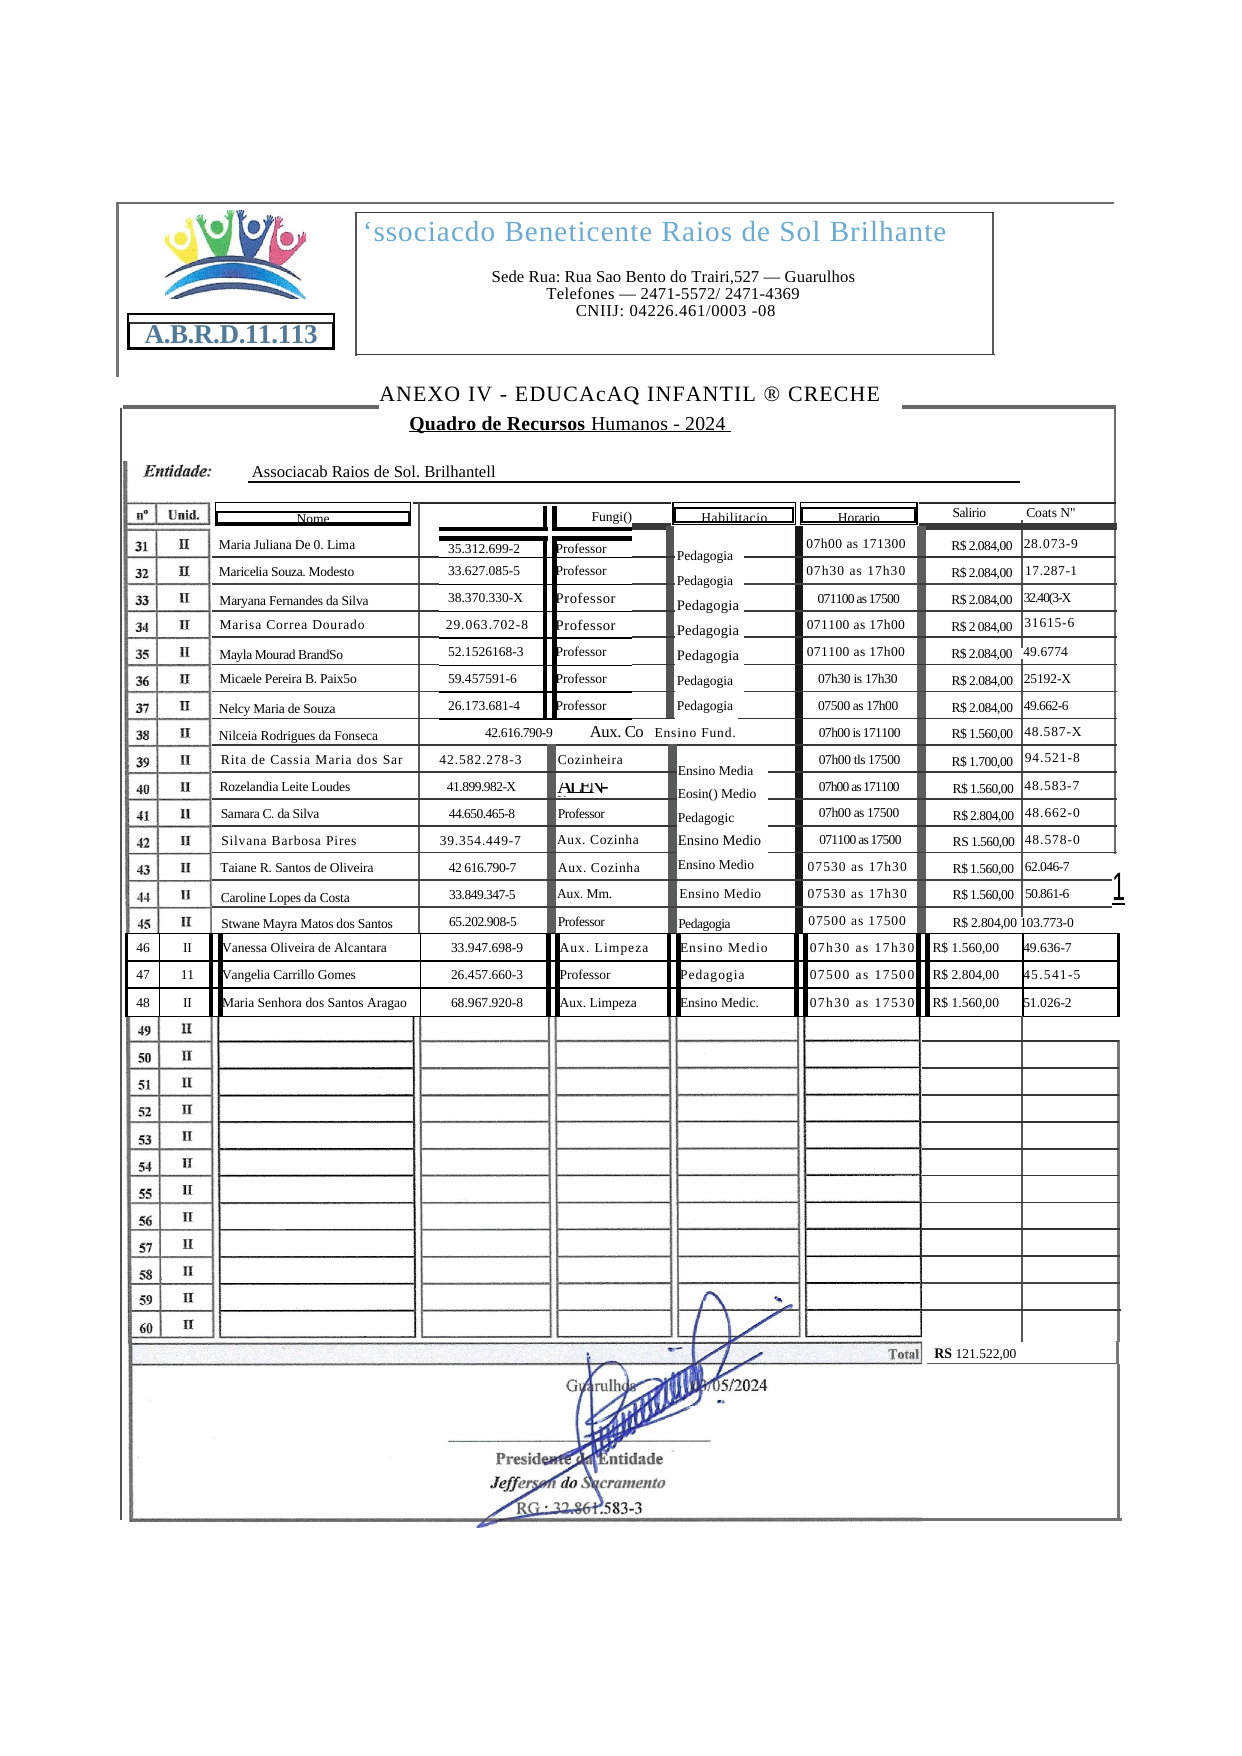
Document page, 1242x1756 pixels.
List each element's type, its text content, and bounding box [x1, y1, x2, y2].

text 48.587-X [1024, 729, 1086, 739]
table_cell R$ 2.804,00 [930, 962, 1022, 987]
table_cell 33.627.085-5 [439, 558, 543, 584]
table_cell 26.173.681-4 [439, 693, 543, 718]
table_cell 07h30 as 17530 [808, 989, 916, 1016]
text Caroline Lopes da Costa [221, 891, 353, 905]
text R$ 2.804,00 103.773-0 [952, 917, 1079, 930]
text 62.046-7 [1024, 863, 1072, 873]
text 42.582.278-3 [439, 756, 529, 767]
text Samara C. da Silva [221, 811, 323, 820]
text 42.616.790-9 [485, 730, 557, 740]
text Salirio Coats N" [952, 509, 1076, 519]
text Pedagogia Pedagogia Pedagogia Pedagogia Pedagogia Pedagogia Pedagogia [677, 541, 744, 715]
text Nome [218, 513, 408, 522]
table_cell Professor [557, 585, 632, 611]
text R$ 2.804,00 [952, 809, 1018, 822]
table_cell Professor [557, 612, 632, 637]
table_cell 45.541-5 [1024, 962, 1117, 987]
text 41.899.982-X [447, 784, 522, 794]
text R$ 1.560,00 [951, 729, 1018, 741]
table_cell Professor [557, 558, 632, 584]
text 50.861-6 [1025, 890, 1072, 900]
table_cell Pedagogia [681, 962, 794, 987]
text 44.650.465-8 [448, 811, 519, 820]
table_cell Maria Senhora dos Santos Aragao [223, 989, 420, 1016]
table_cell 52.1526168-3 [439, 639, 543, 664]
table_header Fungi() [557, 506, 632, 527]
text 071100 as 17500 [819, 837, 904, 847]
text ALEN- Limpeza [557, 783, 634, 796]
table_cell II [160, 989, 209, 1016]
text Micaele Pereira B. Paix5o [219, 676, 360, 686]
table_header Ensino Medio [681, 934, 794, 960]
table_cell 48 [128, 989, 159, 1016]
text R$ 1.560,00 [952, 863, 1019, 876]
text 17.287-1 [1025, 567, 1082, 578]
table_cell Vangelia Carrillo Gomes [223, 962, 420, 987]
text 07h00 is 171100 [819, 729, 904, 739]
text Cozinheira [558, 756, 628, 767]
text 65.202.908-5 [449, 918, 521, 928]
text Maria Juliana De 0. Lima [219, 542, 359, 551]
text 071100 as 17500 [817, 595, 903, 605]
table_cell 07500 as 17500 [808, 962, 916, 987]
text R$ 2.084,00 [951, 594, 1018, 607]
text RS 121.522,00 [934, 1345, 1116, 1362]
text Stwane Mayra Matos dos Santos [221, 918, 396, 931]
table_cell 51.026-2 [1024, 989, 1117, 1016]
text Ensino Medio [679, 890, 768, 901]
text 07530 as 17h30 [807, 863, 915, 874]
table_cell Professor [557, 639, 632, 664]
text Ensino Fund. [654, 729, 743, 739]
text Professor [558, 811, 608, 820]
text Aux. Cozinha [558, 863, 647, 875]
text Associacab Raios de Sol. Brilhantell [252, 464, 499, 480]
text Marisa Correa Dourado [219, 622, 374, 632]
table_cell 26.457.660-3 [421, 962, 546, 987]
text Maricelia Souza. Modesto [219, 568, 357, 578]
text 07h30 is 17h30 [818, 675, 903, 685]
table_header Aux. Limpeza [560, 934, 667, 960]
text 07500 as 17h00 [818, 702, 903, 712]
table_cell Professor [550, 527, 632, 557]
table_header [439, 506, 543, 527]
text Horario [803, 509, 914, 521]
text 32.40(3-X [1023, 595, 1074, 605]
text Nilceia Rodrigues da Fonseca [219, 730, 380, 743]
text ‘ssociacdo Beneticente Raios de Sol Brilhante [363, 219, 965, 247]
table_header II [160, 934, 209, 960]
text 071100 as 17h00 [807, 648, 914, 659]
text 07h00 as 171300 [806, 541, 914, 551]
text 39.354.449-7 [439, 837, 529, 847]
table_cell Professor [560, 962, 667, 987]
text Pedagogia [678, 918, 734, 931]
text 49.6774 [1023, 648, 1072, 659]
table_cell 38.370.330-X [439, 585, 543, 611]
table_cell Aux. Limpeza [560, 989, 667, 1016]
text 1 [1112, 878, 1118, 903]
table_cell 47 [128, 962, 159, 987]
text Aux. Mm. [557, 891, 617, 901]
table_cell Professor [557, 693, 632, 718]
text 33.849.347-5 [449, 891, 521, 901]
table_header 46 [128, 934, 159, 960]
text R$ 1.700,00 [951, 756, 1018, 769]
text R$ 2.084,00 [951, 648, 1018, 661]
text Nelcy Maria de Souza [219, 703, 339, 716]
text R$ 2.084,00 [951, 675, 1018, 687]
table_cell 29.063.702-8 [439, 612, 543, 637]
table_header 49.636-7 [1024, 934, 1117, 960]
table_cell Ensino Medic. [681, 989, 794, 1016]
table_cell 59.457591-6 [439, 666, 543, 691]
text Mayla Mourad BrandSo [219, 649, 347, 662]
text Aux. Co [589, 728, 647, 739]
table_cell 35.312.699-2 [439, 527, 550, 557]
text R$ 2 084,00 [951, 621, 1018, 634]
text 94.521-8 [1024, 754, 1085, 764]
text 31615-6 [1024, 619, 1079, 629]
text 48.583-7 [1024, 783, 1084, 793]
text Ensino Media Eosin() Medio Pedagogic Ensino Medio Ensino Medio [678, 756, 768, 874]
table_cell 68.967.920-8 [421, 989, 546, 1016]
text 07h30 as 17h30 [806, 568, 914, 578]
text 07h00 as 171100 [819, 783, 904, 793]
text 07530 as 17h30 [807, 890, 915, 901]
text Maryana Fernandes da Silva [219, 595, 372, 608]
text Rita de Cassia Maria dos Sar [221, 756, 411, 767]
text Silvana Barbosa Pires [221, 837, 364, 847]
text Rozelandia Leite Loudes [219, 783, 354, 794]
table_header 07h30 as 17h30 [808, 934, 916, 960]
text Sede Rua: Rua Sao Bento do Trairi,527 — Guarulhos Telefones — 2471-5572/ 2471-4369 CNIIJ: 04226.461/0003 -08 [486, 269, 865, 320]
text Professor [558, 918, 609, 928]
text 28.073-9 [1023, 541, 1083, 551]
text RS 1.560,00 [952, 836, 1019, 849]
text R$ 2.084,00 [951, 567, 1017, 580]
table_header Vanessa Oliveira de Alcantara [223, 934, 420, 960]
text R$ 1.560,00 [952, 783, 1018, 796]
text R$ 2.084,00 [951, 541, 1017, 553]
table_cell 11 [160, 962, 209, 987]
text 49.662-6 [1023, 702, 1072, 712]
text 25192-X [1023, 675, 1075, 685]
text 07h00 tls 17500 [819, 756, 904, 766]
table_header R$ 1.560,00 [930, 934, 1022, 960]
text 071100 as 17h00 [807, 621, 914, 631]
text Aux. Cozinha [557, 837, 647, 847]
table_cell R$ 1.560,00 [930, 989, 1022, 1016]
text A.B.R.D.11.113 [130, 324, 332, 347]
text Habilitacio [676, 509, 792, 521]
table_header 33.947.698-9 [421, 934, 546, 960]
text 42 616.790-7 [448, 864, 521, 874]
table_cell Professor [557, 666, 632, 691]
text 07500 as 17500 [808, 917, 915, 928]
text R$ 2.084,00 [951, 702, 1018, 715]
text R$ 1.560,00 [952, 890, 1019, 902]
text 07h00 as 17500 [819, 810, 904, 820]
text 48.578-0 [1024, 836, 1085, 846]
text Taiane R. Santos de Oliveira [220, 864, 375, 874]
text 48.662-0 [1024, 809, 1085, 819]
text ANEXO IV - EDUCAcAQ INFANTIL ® CRECHE Quadro de Recursos Humanos - 2024 [379, 379, 902, 436]
